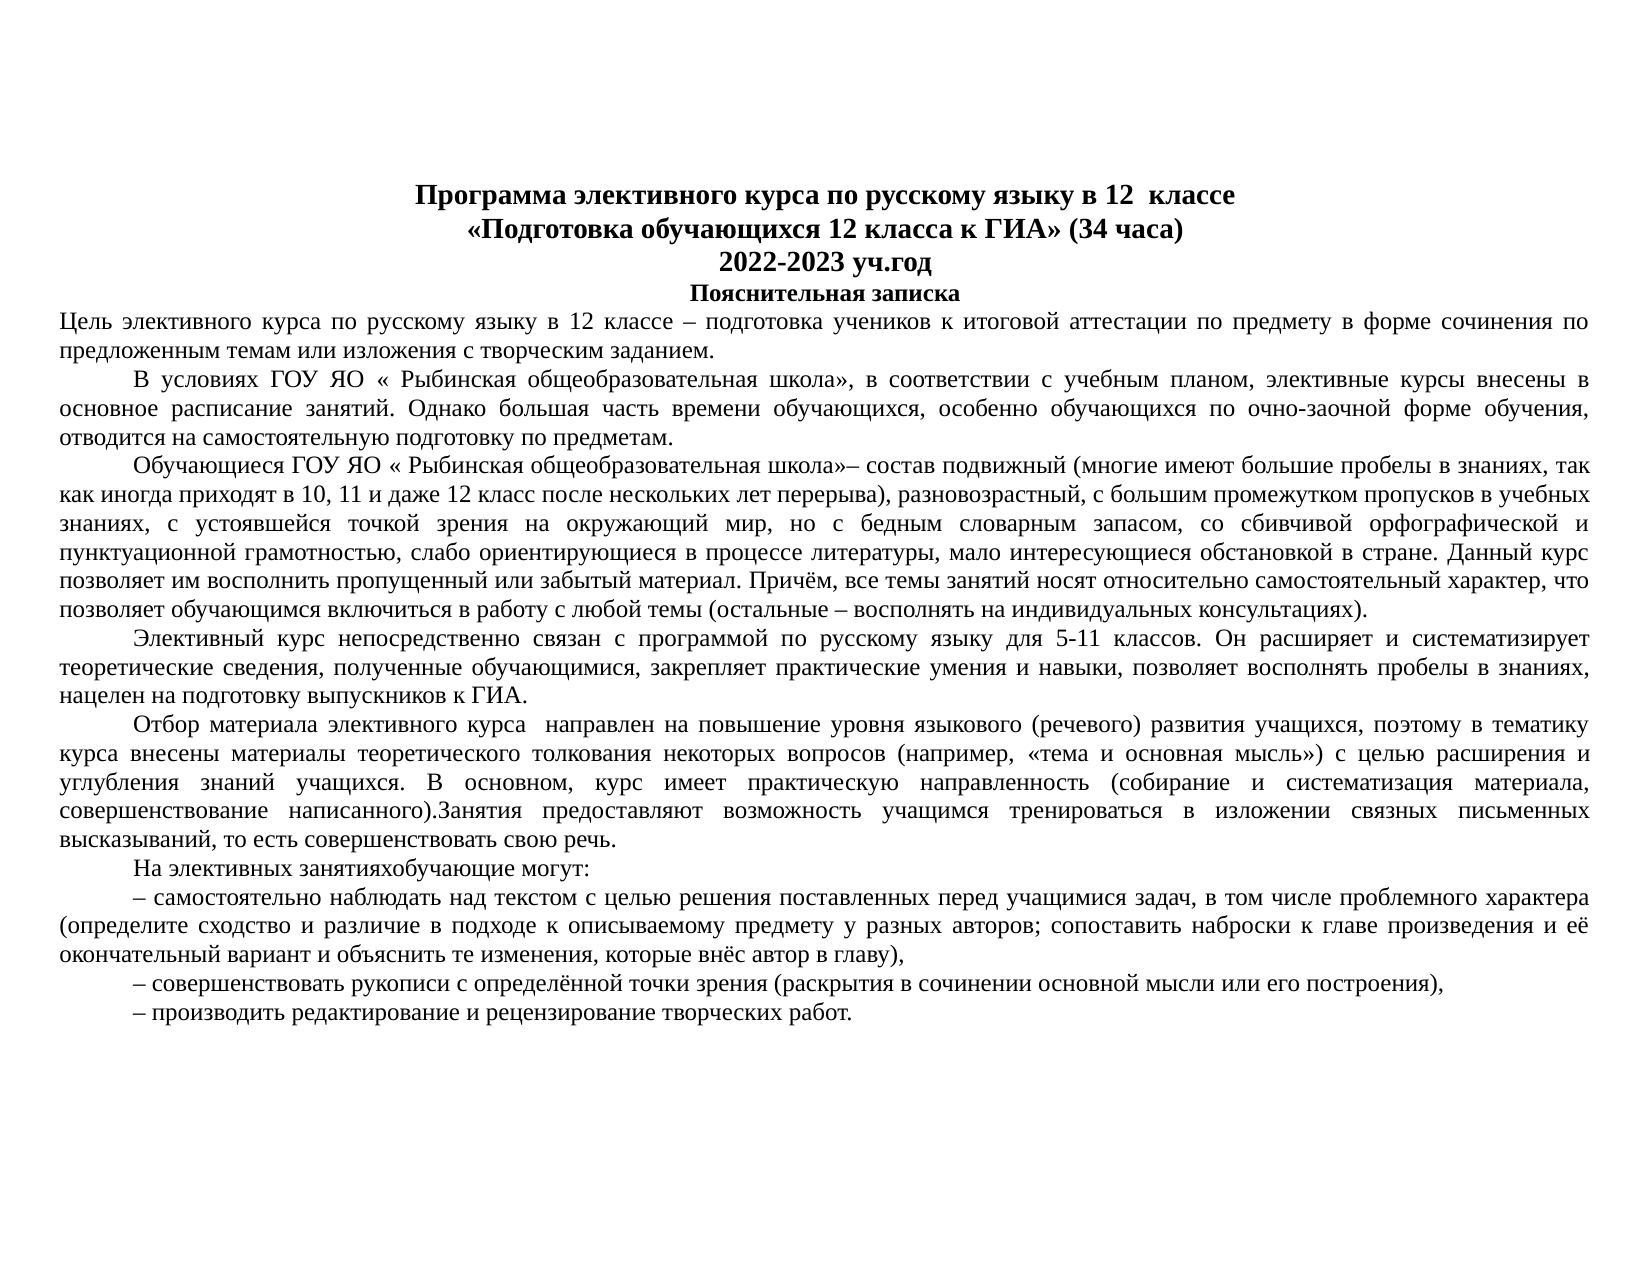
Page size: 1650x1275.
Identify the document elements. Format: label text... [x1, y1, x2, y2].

text Элективный курс непосредственно связан с программой по русскому языку для 5-11 классов. Он расширяет и систематизирует теоретические сведения, полученные обучающимися, закрепляет практические умения и навыки, позволяет восполнять пробелы в знаниях, нацелен на подготовку выпускников к ГИА. [59, 623, 1591, 709]
text На элективных занятияхобучающие могут: [59, 853, 1591, 882]
text 2022-2023 уч.год [59, 244, 1591, 278]
text «Подготовка обучающихся 12 класса к ГИА» (34 часа) [59, 211, 1591, 244]
text В условиях ГОУ ЯО « Рыбинская общеобразовательная школа», в соответствии с учебным планом, элективные курсы внесены в основное расписание занятий. Однако большая часть времени обучающихся, особенно обучающихся по очно-заочной форме обучения, отводится на самостоятельную подготовку по предметам. [59, 364, 1591, 450]
text Отбор материала элективного курса направлен на повышение уровня языкового (речевого) развития учащихся, поэтому в тематику курса внесены материалы теоретического толкования некоторых вопросов (например, «тема и основная мысль») с целью расширения и углубления знаний учащихся. В основном, курс имеет практическую направленность (собирание и систематизация материала, совершенствование написанного).Занятия предоставляют возможность учащимся тренироваться в изложении связных письменных высказываний, то есть совершенствовать свою речь. [59, 709, 1591, 853]
text Программа элективного курса по русскому языку в 12 классе [59, 177, 1591, 211]
text – производить редактирование и рецензирование творческих работ. [59, 997, 1591, 1025]
text – совершенствовать рукописи с определённой точки зрения (раскрытия в сочинении основной мысли или его построения), [59, 968, 1591, 997]
text Обучающиеся ГОУ ЯО « Рыбинская общеобразовательная школа»– состав подвижный (многие имеют большие пробелы в знаниях, так как иногда приходят в 10, 11 и даже 12 класс после нескольких лет перерыва), разновозрастный, с большим промежутком пропусков в учебных знаниях, с устоявшейся точкой зрения на окружающий мир, но с бедным словарным запасом, со сбивчивой орфографической и пунктуационной грамотностью, слабо ориентирующиеся в процессе литературы, мало интересующиеся обстановкой в стране. Данный курс позволяет им восполнить пропущенный или забытый материал. Причём, все темы занятий носят относительно самостоятельный характер, что позволяет обучающимся включиться в работу с любой темы (остальные – восполнять на индивидуальных консультациях). [59, 450, 1591, 623]
text Пояснительная записка [59, 278, 1591, 307]
text Цель элективного курса по русскому языку в 12 классе – подготовка учеников к итоговой аттестации по предмету в форме сочинения по предложенным темам или изложения с творческим заданием. [59, 307, 1591, 364]
text – самостоятельно наблюдать над текстом с целью решения поставленных перед учащимися задач, в том числе проблемного характера (определите сходство и различие в подходе к описываемому предмету у разных авторов; сопоставить наброски к главе произведения и её окончательный вариант и объяснить те изменения, которые внёс автор в главу), [59, 882, 1591, 968]
